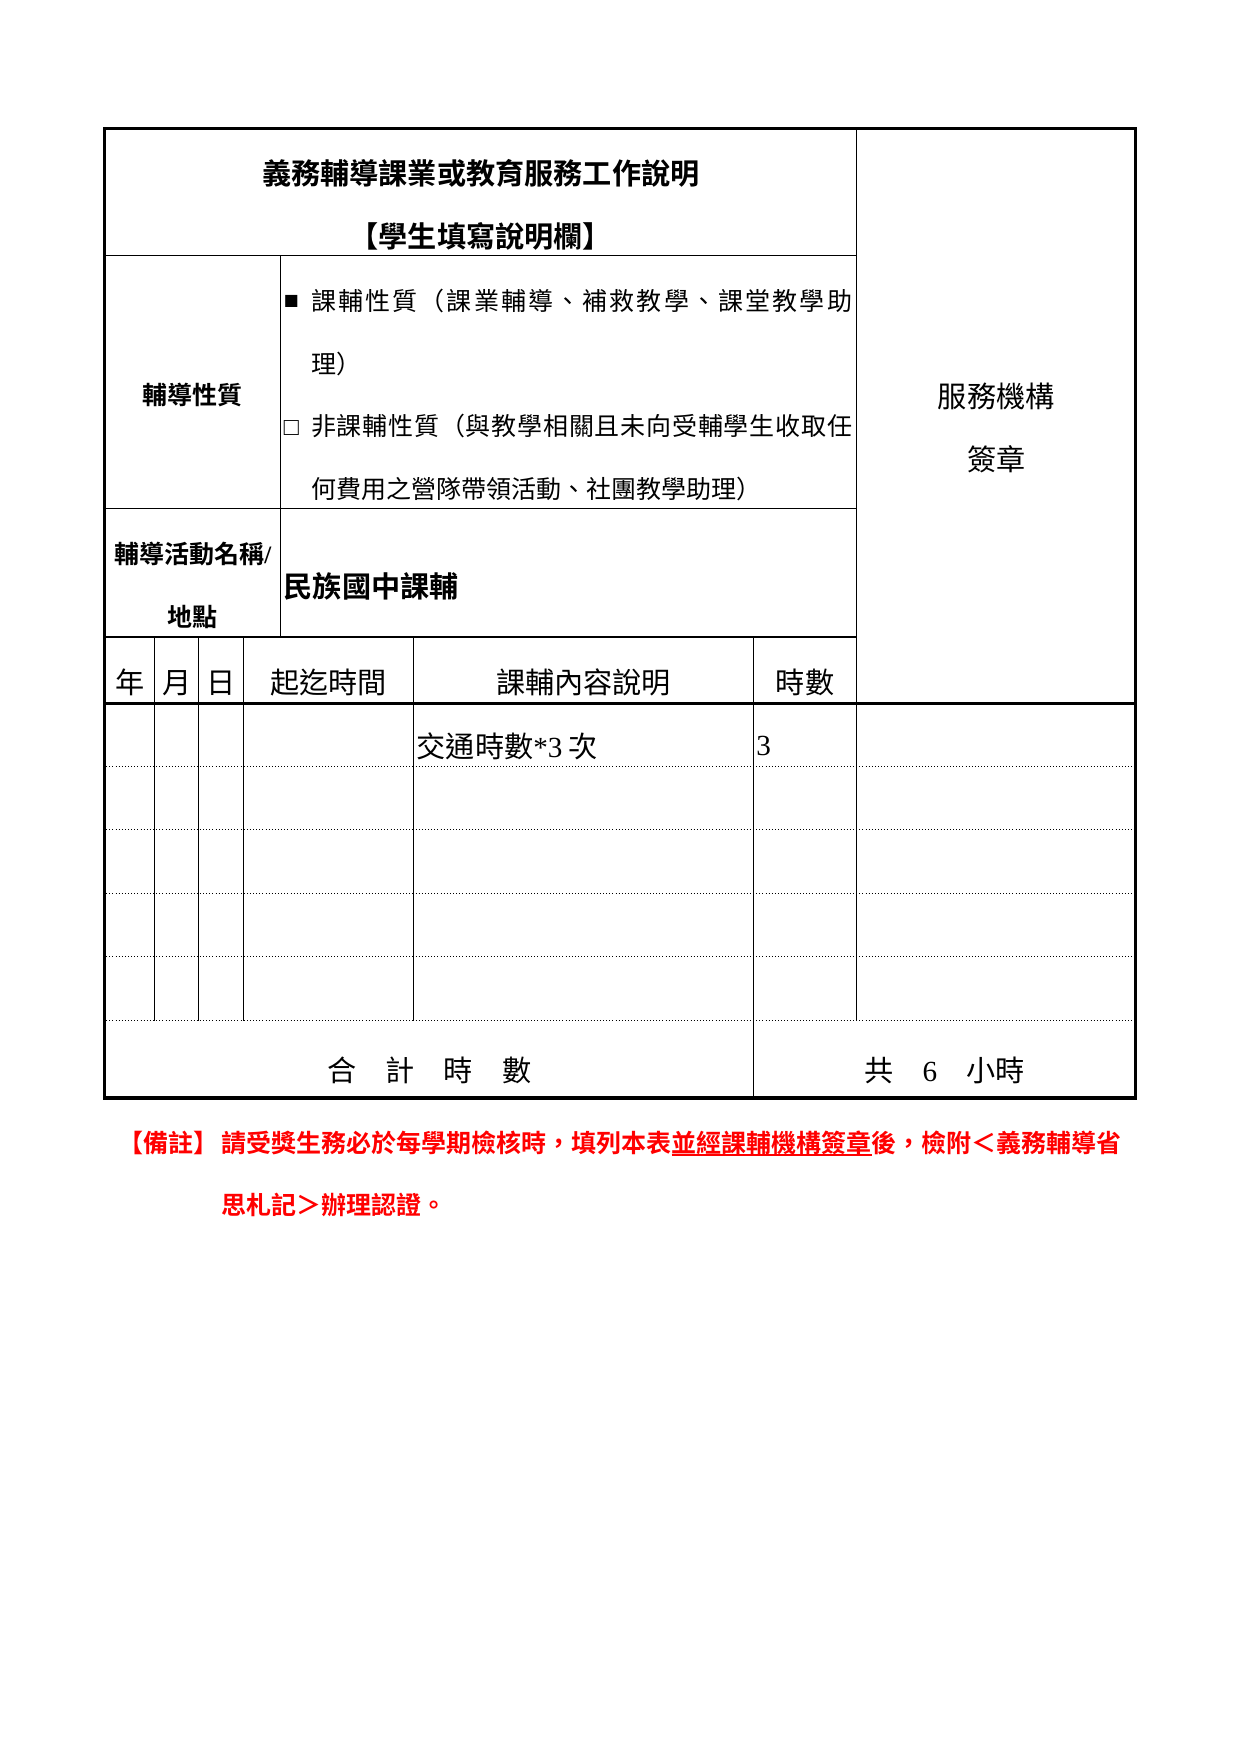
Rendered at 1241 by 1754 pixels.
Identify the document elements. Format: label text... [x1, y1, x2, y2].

table_cell [244, 705, 413, 766]
table_cell 3 [754, 705, 856, 766]
table_cell 月 [155, 638, 198, 702]
table_cell [106, 705, 154, 766]
table_cell [244, 956, 413, 1020]
table_cell ■ 課輔性質（課業輔導、補救教學、課堂教學助理） □ 非課輔性質（與教學相關且未向受輔學生收取任何費用之營隊帶領活動、社團教學助理） [281, 256, 856, 508]
table_cell 共 6 小時 [754, 1020, 1134, 1096]
table_cell 民族國中課輔 [281, 509, 856, 636]
table_cell [199, 829, 243, 893]
table_cell [106, 893, 154, 956]
text 【備註】 請受獎生務必於每學期檢核時，填列本表並經課輔機構簽章後，檢附＜義務輔導省思札記＞辦理認證。 [118, 1100, 1122, 1224]
table_cell 課輔內容說明 [414, 638, 753, 702]
table_cell [199, 766, 243, 829]
table_cell [414, 766, 753, 829]
table_cell [244, 766, 413, 829]
table_header 服務機構 簽章 [857, 130, 1134, 702]
table_cell 起迄時間 [244, 638, 413, 702]
table_cell [857, 893, 1134, 956]
table_cell [754, 766, 856, 829]
table_cell [155, 705, 198, 766]
table_cell [414, 956, 753, 1020]
table_cell [754, 956, 856, 1020]
table_cell [857, 705, 1134, 766]
table_cell [155, 893, 198, 956]
table_cell [414, 893, 753, 956]
table_cell [106, 956, 154, 1020]
table_cell 日 [199, 638, 243, 702]
table_cell [155, 956, 198, 1020]
table_header 義務輔導課業或教育服務工作說明 【學生填寫說明欄】 [106, 130, 856, 255]
table_cell [199, 956, 243, 1020]
table_cell [199, 705, 243, 766]
table_cell [857, 829, 1134, 893]
table_cell [155, 829, 198, 893]
table_cell [414, 829, 753, 893]
table_cell 年 [106, 638, 154, 702]
table_cell [155, 766, 198, 829]
table_cell 時數 [754, 638, 856, 702]
table_cell [106, 766, 154, 829]
table_cell [857, 766, 1134, 829]
table_cell [754, 893, 856, 956]
table_cell [244, 893, 413, 956]
table_cell [857, 956, 1134, 1020]
table_cell 交通時數*3次 [414, 705, 753, 766]
table_cell [106, 829, 154, 893]
table_cell 合 計 時 數 [106, 1020, 753, 1096]
table_cell [244, 829, 413, 893]
table_cell 輔導性質 [106, 256, 280, 508]
table_cell 輔導活動名稱/地點 [106, 509, 280, 636]
table_cell [754, 829, 856, 893]
table_cell [199, 893, 243, 956]
